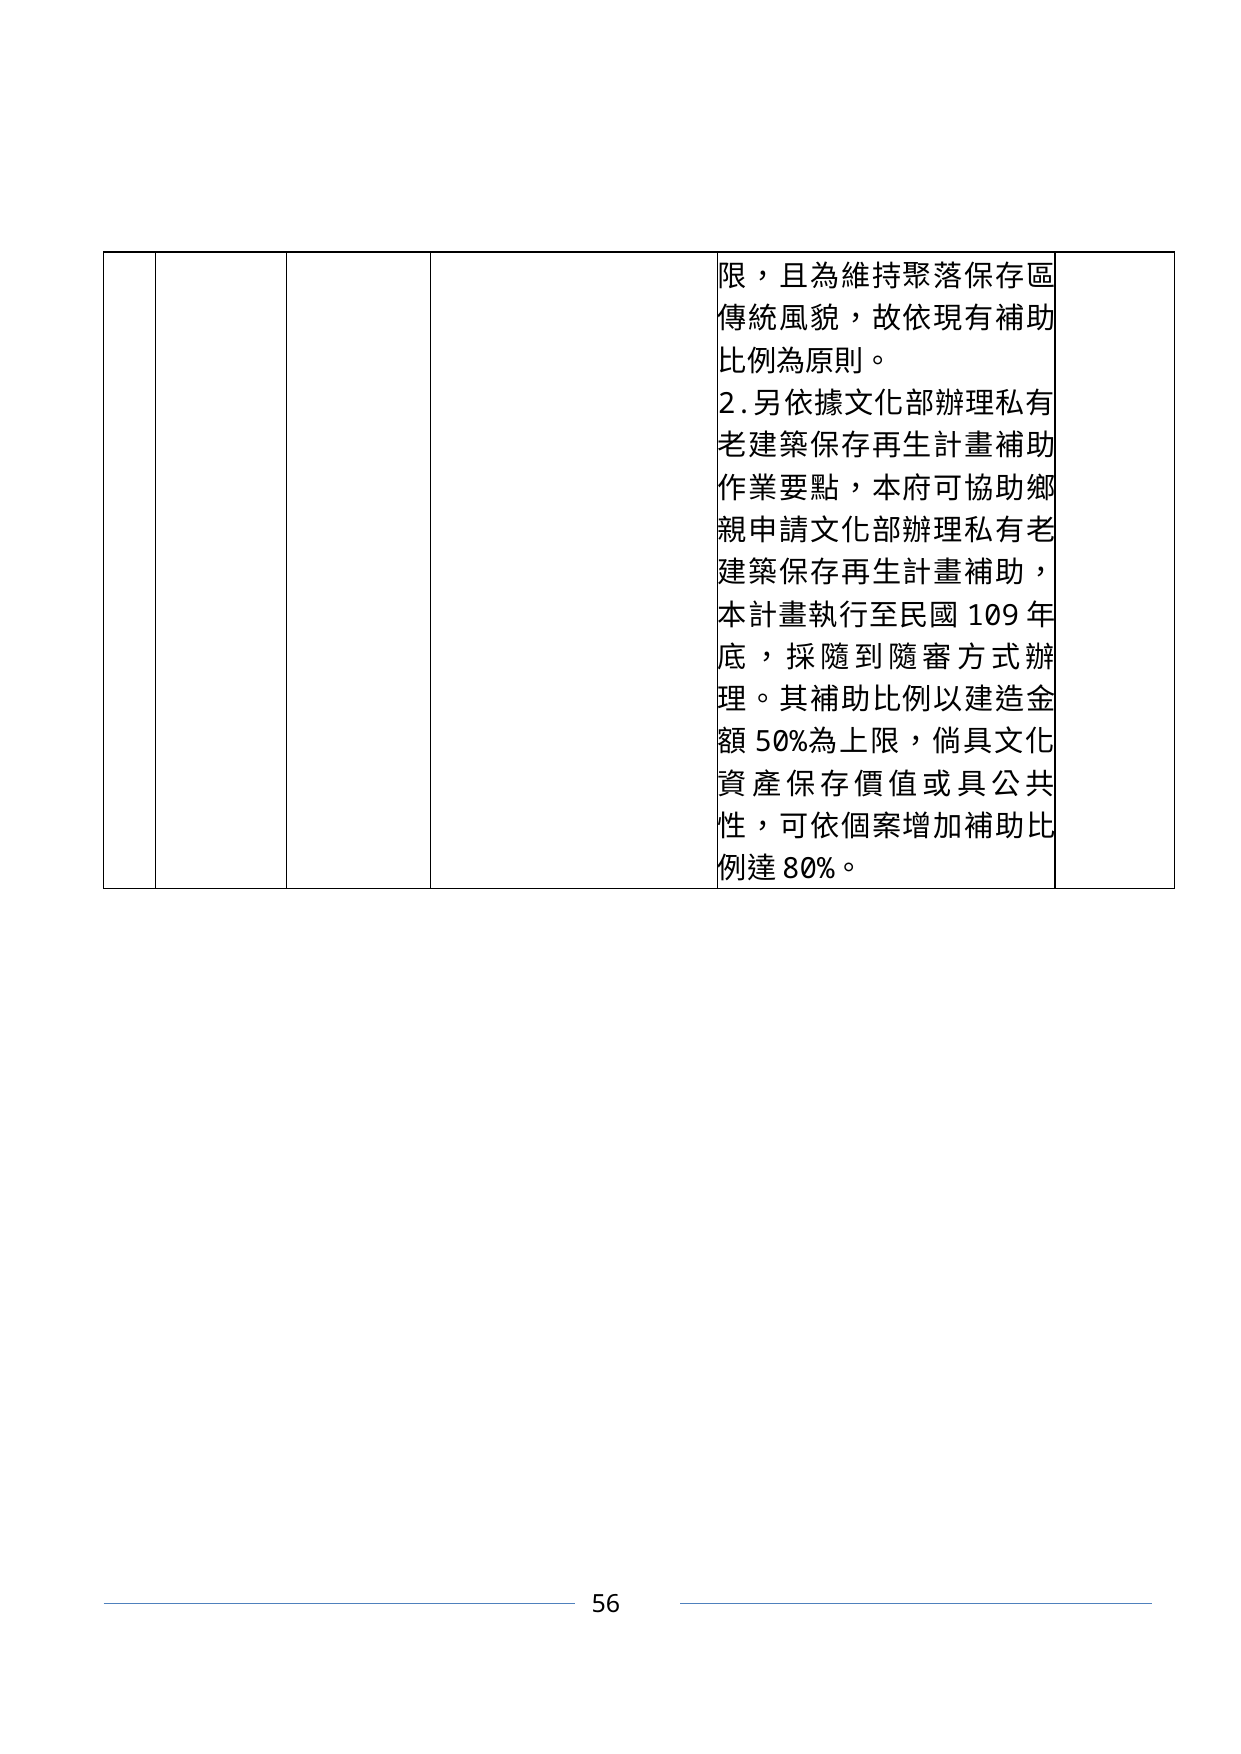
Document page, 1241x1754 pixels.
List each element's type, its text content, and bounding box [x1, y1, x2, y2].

table_cell [287, 253, 430, 887]
table_cell [431, 253, 717, 887]
table_cell [156, 253, 286, 887]
table_cell [104, 253, 155, 887]
table_cell 限，且為維持聚落保存區傳統風貌，故依現有補助比例為原則。 2.另依據文化部辦理私有老建築保存再生計畫補助作業要點，本府可協助鄉親申請文化部辦理私有老建築保存再生計畫補助，本計畫執行至民國109年底，採隨到隨審方式辦理。其補助比例以建造金額50%為上限，倘具文化資產保存價值或具公共性，可依個案增加補助比例達80%。 [718, 253, 1054, 887]
table_cell [1056, 253, 1174, 887]
